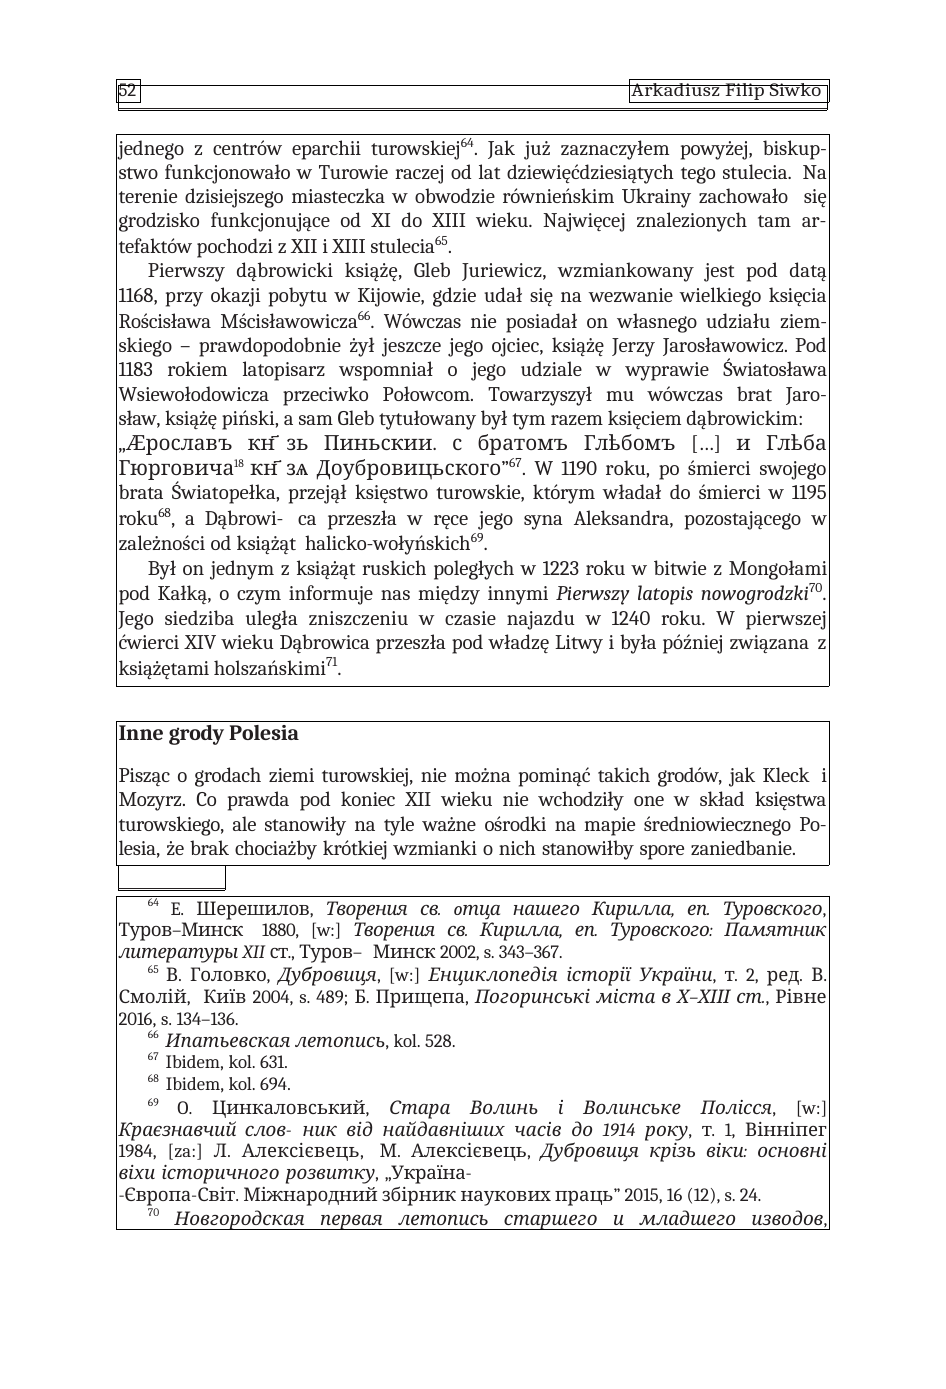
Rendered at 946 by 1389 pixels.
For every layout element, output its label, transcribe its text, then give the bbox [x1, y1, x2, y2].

text 52 [119, 86, 140, 101]
text -Європа-Світ. Міжнародний збірник наукових праць” 2015, 16 (12), s. 24. [118, 1184, 829, 1206]
text Był on jednym z książąt ruskich poległych w 1223 roku w bitwie z Mongołami pod Kałką, o czym informuje nas między innymi Pierwszy latopis nowogrodzki70. Jego siedziba uległa zniszczeniu w czasie najazdu w 1240 roku. W pierwszej ćwierci XIV wieku Dąbrowica przeszła pod władzę Litwy i była później związana z książętami holszańskimi71. [118, 556, 827, 680]
text Arkadiusz Filip Siwko [631, 80, 829, 101]
text 65 В. Головко, Дубровиця, [w:] Енциклопедія історії України, т. 2, ред. В. Смолій, Київ 2004, s. 489; Б. Прищепа, Погоринські міста в Х–ХІІІ ст., Рівне 2016, s. 134–136. [118, 963, 827, 1030]
text 66 Ипатьевская летопись, kol. 528. [148, 1030, 829, 1051]
text 68 Ibidem, kol. 694. [148, 1073, 829, 1095]
text 70 Новгородская первая летопись старшего и младшего изводов, Mocква–Ленин- град 1950, s. 267. [118, 1206, 827, 1229]
text Pisząc o grodach ziemi turowskiej, nie można pominąć takich grodów, jak Kleck i Mozyrz. Co prawda pod koniec XII wieku nie wchodziły one w skład księstwa turowskiego, ale stanowiły na tyle ważne ośrodki na mapie średniowiecznego Po- lesia, że brak chociażby krótkiej wzmianki o nich stanowiłby spore zaniedbanie. [118, 763, 827, 861]
text 64 E. Шерешилов, Творения св. oтца нашего Кирилла, еп. Туровского, Туров–Минск 1880, [w:] Творения св. Кирилла, еп. Туровского: Памятник литературы XII ст., Туров– Минск 2002, s. 343–367. [118, 897, 827, 963]
text jednego z centrów eparchii turowskiej64. Jak już zaznaczyłem powyżej, biskup- stwo funkcjonowało w Turowie raczej od lat dziewięćdziesiątych tego stulecia. Na terenie dzisiejszego miasteczka w obwodzie równieńskim Ukrainy zachowało się grodzisko funkcjonujące od XI do XIII wieku. Najwięcej znalezionych tam ar- tefaktów pochodzi z XII i XIII stulecia65. [118, 135, 827, 259]
text „Ӕрославъ кн҃ зь Пиньскии. с братомъ Глѣбомъ […] и Глѣба Гюрговича18 кн҃ зѧ Доубровицьского”67. W 1190 roku, po śmierci swojego brata Światopełka, przejął księstwo turowskie, którym władał do śmierci w 1195 roku68, a Dąbrowi- ca przeszła w ręce jego syna Aleksandra, pozostającego w zależności od książąt halicko-wołyńskich69. [118, 431, 827, 556]
text 67 Ibidem, kol. 631. [148, 1051, 829, 1073]
text [118, 80, 140, 85]
text Pierwszy dąbrowicki książę, Gleb Juriewicz, wzmiankowany jest pod datą 1168, przy okazji pobytu w Kijowie, gdzie udał się na wezwanie wielkiego księcia Rościsława Mścisławowicza66. Wówczas nie posiadał on własnego udziału ziem- skiego – prawdopodobnie żył jeszcze jego ojciec, książę Jerzy Jarosławowicz. Pod 1183 rokiem latopisarz wspomniał o jego udziale w wyprawie Światosława Wsiewołodowicza przeciwko Połowcom. Towarzyszył mu wówczas brat Jaro- sław, książę piński, a sam Gleb tytułowany był tym razem księciem dąbrowickim: [118, 259, 827, 431]
text 69 O. Цинкаловський, Стара Волинь і Волинське Полісся, [w:] Краєзнавчий слов- ник від найдавніших часів до 1914 року, т. 1, Вінніпег 1984, [za:] Л. Алексієвець, М. Алексієвець, Дубровиця крізь віки: основні віхи історичного розвитку, „Україна- [118, 1096, 827, 1184]
text Inne grody Polesia [118, 722, 829, 745]
